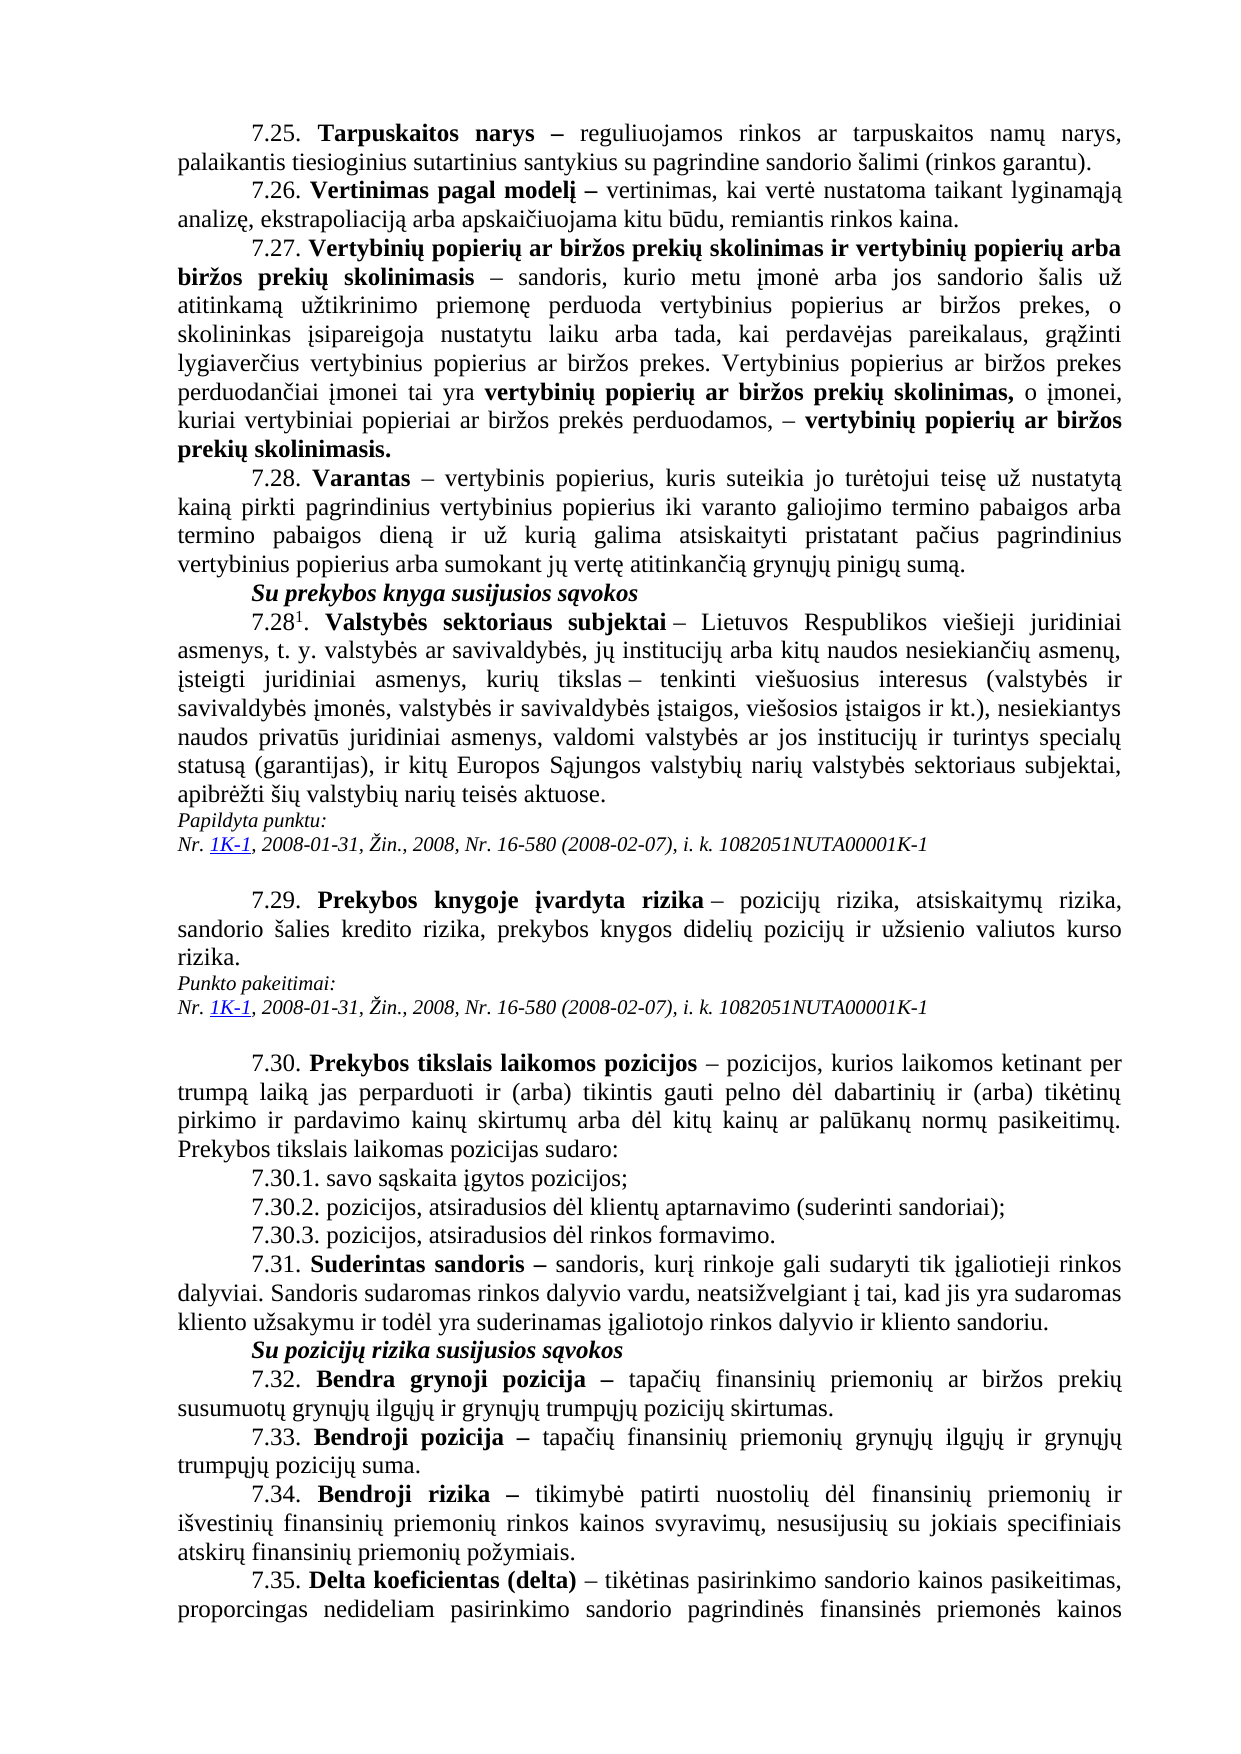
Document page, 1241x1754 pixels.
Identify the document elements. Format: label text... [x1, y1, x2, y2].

text 7.30.2. pozicijos, atsiradusios dėl klientų aptarnavimo (suderinti sandoriai); [177, 1192, 1122, 1221]
text 7.30.3. pozicijos, atsiradusios dėl rinkos formavimo. [177, 1221, 1122, 1249]
text Nr. 1K-1, 2008-01-31, Žin., 2008, Nr. 16-580 (2008-02-07), i. k. 1082051NUTA00001K-1 [177, 832, 1122, 856]
text 7.32. Bendra grynoji pozicija – tapačių finansinių priemonių ar biržos prekių susumuotų grynųjų ilgųjų ir grynųjų trumpųjų pozicijų skirtumas. [177, 1364, 1122, 1422]
text 7.30. Prekybos tikslais laikomos pozicijos – pozicijos, kurios laikomos ketinant per trumpą laiką jas perparduoti ir (arba) tikintis gauti pelno dėl dabartinių ir (arba) tikėtinų pirkimo ir pardavimo kainų skirtumų arba dėl kitų kainų ar palūkanų normų pasikeitimų. Prekybos tikslais laikomas pozicijas sudaro: [177, 1048, 1122, 1163]
text 7.26. Vertinimas pagal modelį – vertinimas, kai vertė nustatoma taikant lyginamąją analizę, ekstrapoliaciją arba apskaičiuojama kitu būdu, remiantis rinkos kaina. [177, 176, 1122, 233]
text Su pozicijų rizika susijusios sąvokos [177, 1336, 1122, 1364]
text 7.281. Valstybės sektoriaus subjektai – Lietuvos Respublikos viešieji juridiniai asmenys, t. y. valstybės ar savivaldybės, jų institucijų arba kitų naudos nesiekiančių asmenų, įsteigti juridiniai asmenys, kurių tikslas – tenkinti viešuosius interesus (valstybės ir savivaldybės įmonės, valstybės ir savivaldybės įstaigos, viešosios įstaigos ir kt.), nesiekiantys naudos privatūs juridiniai asmenys, valdomi valstybės ar jos institucijų ir turintys specialų statusą (garantijas), ir kitų Europos Sąjungos valstybių narių valstybės sektoriaus subjektai, apibrėžti šių valstybių narių teisės aktuose. [177, 607, 1122, 808]
text Punkto pakeitimai: [177, 971, 1122, 995]
text Nr. 1K-1, 2008-01-31, Žin., 2008, Nr. 16-580 (2008-02-07), i. k. 1082051NUTA00001K-1 [177, 995, 1122, 1019]
text Papildyta punktu: [177, 808, 1122, 832]
text 7.27. Vertybinių popierių ar biržos prekių skolinimas ir vertybinių popierių arba biržos prekių skolinimasis – sandoris, kurio metu įmonė arba jos sandorio šalis už atitinkamą užtikrinimo priemonę perduoda vertybinius popierius ar biržos prekes, o skolininkas įsipareigoja nustatytu laiku arba tada, kai perdavėjas pareikalaus, grąžinti lygiaverčius vertybinius popierius ar biržos prekes. Vertybinius popierius ar biržos prekes perduodančiai įmonei tai yra vertybinių popierių ar biržos prekių skolinimas, o įmonei, kuriai vertybiniai popieriai ar biržos prekės perduodamos, – vertybinių popierių ar biržos prekių skolinimasis. [177, 233, 1122, 463]
text 7.34. Bendroji rizika – tikimybė patirti nuostolių dėl finansinių priemonių ir išvestinių finansinių priemonių rinkos kainos svyravimų, nesusijusių su jokiais specifiniais atskirų finansinių priemonių požymiais. [177, 1479, 1122, 1566]
text 7.30.1. savo sąskaita įgytos pozicijos; [177, 1163, 1122, 1192]
text 7.31. Suderintas sandoris – sandoris, kurį rinkoje gali sudaryti tik įgaliotieji rinkos dalyviai. Sandoris sudaromas rinkos dalyvio vardu, neatsižvelgiant į tai, kad jis yra sudaromas kliento užsakymu ir todėl yra suderinamas įgaliotojo rinkos dalyvio ir kliento sandoriu. [177, 1249, 1122, 1336]
text 7.25. Tarpuskaitos narys – reguliuojamos rinkos ar tarpuskaitos namų narys, palaikantis tiesioginius sutartinius santykius su pagrindine sandorio šalimi (rinkos garantu). [177, 118, 1122, 176]
text 7.28. Varantas – vertybinis popierius, kuris suteikia jo turėtojui teisę už nustatytą kainą pirkti pagrindinius vertybinius popierius iki varanto galiojimo termino pabaigos arba termino pabaigos dieną ir už kurią galima atsiskaityti pristatant pačius pagrindinius vertybinius popierius arba sumokant jų vertę atitinkančią grynųjų pinigų sumą. [177, 463, 1122, 578]
text 7.33. Bendroji pozicija – tapačių finansinių priemonių grynųjų ilgųjų ir grynųjų trumpųjų pozicijų suma. [177, 1422, 1122, 1479]
text Su prekybos knyga susijusios sąvokos [177, 578, 1122, 607]
text 7.35. Delta koeficientas (delta) – tikėtinas pasirinkimo sandorio kainos pasikeitimas, proporcingas nedideliam pasirinkimo sandorio pagrindinės finansinės priemonės kainos [177, 1566, 1122, 1623]
text 7.29. Prekybos knygoje įvardyta rizika – pozicijų rizika, atsiskaitymų rizika, sandorio šalies kredito rizika, prekybos knygos didelių pozicijų ir užsienio valiutos kurso rizika. [177, 885, 1122, 971]
